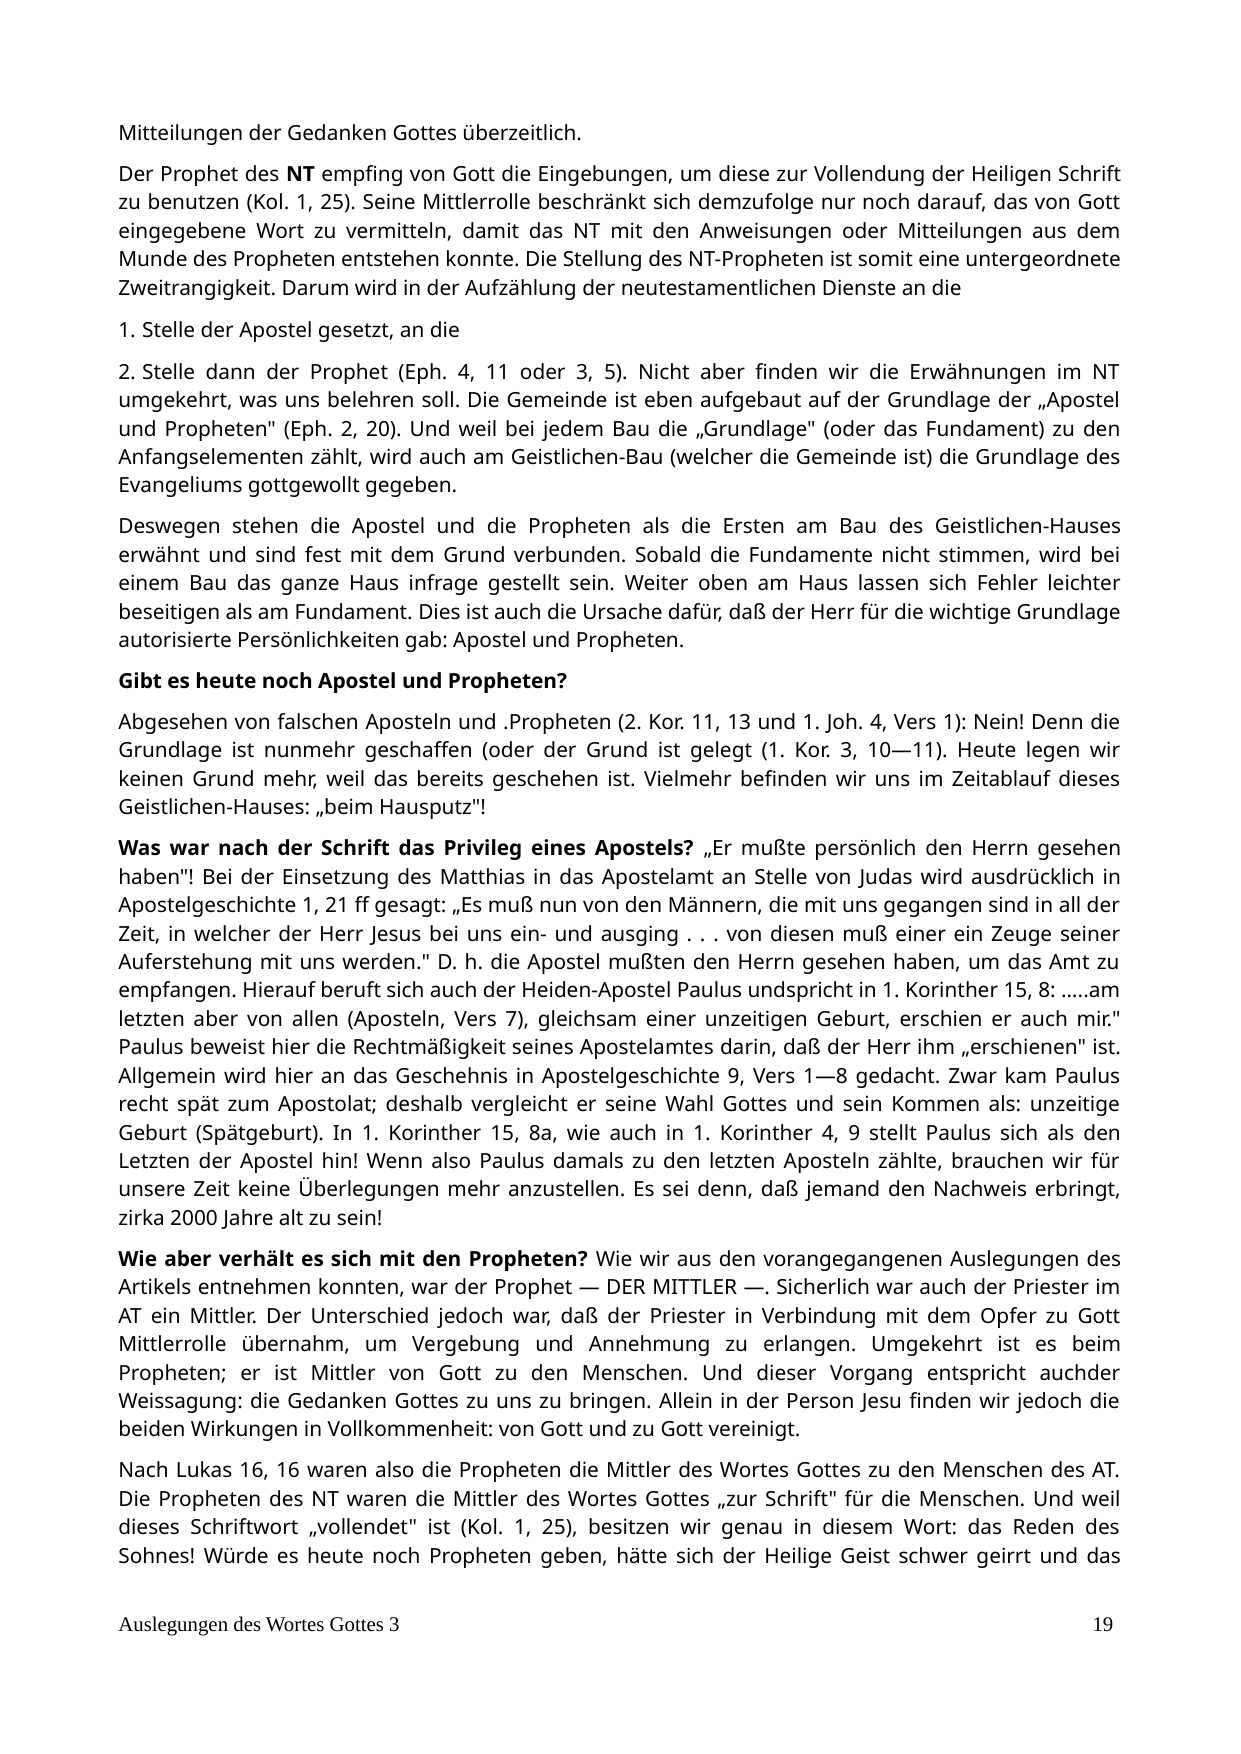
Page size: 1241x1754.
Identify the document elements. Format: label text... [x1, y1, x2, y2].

text Was war nach der Schrift das Privileg eines Apostels? „Er mußte persönlich den Herrn gesehen haben"! Bei der Einsetzung des Matthias in das Apostelamt an Stelle von Judas wird ausdrücklich in Apostelgeschichte 1, 21 ff gesagt: „Es muß nun von den Männern, die mit uns gegangen sind in all der Zeit, in welcher der Herr Jesus bei uns ein- und ausging . . . von diesen muß einer ein Zeuge seiner Auferstehung mit uns werden." D. h. die Apostel mußten den Herrn gesehen haben, um das Amt zu empfangen. Hierauf beruft sich auch der Heiden-Apostel Paulus undspricht in 1. Korinther 15, 8: …..am letzten aber von allen (Aposteln, Vers 7), gleichsam einer unzeitigen Geburt, erschien er auch mir." Paulus beweist hier die Rechtmäßigkeit seines Apostelamtes darin, daß der Herr ihm „erschienen" ist. Allgemein wird hier an das Geschehnis in Apostelgeschichte 9, Vers 1—8 gedacht. Zwar kam Paulus recht spät zum Apostolat; deshalb vergleicht er seine Wahl Gottes und sein Kommen als: unzeitige Geburt (Spätgeburt). In 1. Korinther 15, 8a, wie auch in 1. Korinther 4, 9 stellt Paulus sich als den Letzten der Apostel hin! Wenn also Paulus damals zu den letzten Aposteln zählte, brauchen wir für unsere Zeit keine Überlegungen mehr anzustellen. Es sei denn, daß jemand den Nachweis erbringt, zirka 2000 Jahre alt zu sein! [118, 833, 1122, 1231]
text Gibt es heute noch Apostel und Propheten? [118, 666, 1122, 694]
text Der Prophet des NT empfing von Gott die Eingebungen, um diese zur Vollendung der Heiligen Schrift zu benutzen (Kol. 1, 25). Seine Mittlerrolle beschränkt sich demzufolge nur noch darauf, das von Gott eingegebene Wort zu vermitteln, damit das NT mit den Anweisungen oder Mitteilungen aus dem Munde des Propheten entstehen konnte. Die Stellung des NT-Propheten ist somit eine untergeordnete Zweitrangigkeit. Darum wird in der Aufzählung der neutestamentlichen Dienste an die [118, 159, 1122, 301]
text Nach Lukas 16, 16 waren also die Propheten die Mittler des Wortes Gottes zu den Menschen des AT. Die Propheten des NT waren die Mittler des Wortes Gottes „zur Schrift" für die Menschen. Und weil dieses Schriftwort „vollendet" ist (Kol. 1, 25), besitzen wir genau in diesem Wort: das Reden des Sohnes! Würde es heute noch Propheten geben, hätte sich der Heilige Geist schwer geirrt und das [118, 1456, 1122, 1569]
text 2. Stelle dann der Prophet (Eph. 4, 11 oder 3, 5). Nicht aber finden wir die Erwähnungen im NT umgekehrt, was uns belehren soll. Die Gemeinde ist eben aufgebaut auf der Grundlage der „Apostel und Propheten" (Eph. 2, 20). Und weil bei jedem Bau die „Grundlage" (oder das Fundament) zu den Anfangselementen zählt, wird auch am Geistlichen-Bau (welcher die Gemeinde ist) die Grundlage des Evangeliums gottgewollt gegeben. [118, 356, 1122, 499]
text Wie aber verhält es sich mit den Propheten? Wie wir aus den vorangegangenen Auslegungen des Artikels entnehmen konnten, war der Prophet — DER MITTLER —. Sicherlich war auch der Priester im AT ein Mittler. Der Unterschied jedoch war, daß der Priester in Verbindung mit dem Opfer zu Gott Mittlerrolle übernahm, um Vergebung und Annehmung zu erlangen. Umgekehrt ist es beim Propheten; er ist Mittler von Gott zu den Menschen. Und dieser Vorgang entspricht auchder Weissagung: die Gedanken Gottes zu uns zu bringen. Allein in der Person Jesu finden wir jedoch die beiden Wirkungen in Vollkommenheit: von Gott und zu Gott vereinigt. [118, 1244, 1122, 1443]
text Mitteilungen der Gedanken Gottes überzeitlich. [118, 118, 1122, 147]
text Abgesehen von falschen Aposteln und .Propheten (2. Kor. 11, 13 und 1. Joh. 4, Vers 1): Nein! Denn die Grundlage ist nunmehr geschaffen (oder der Grund ist gelegt (1. Kor. 3, 10—11). Heute legen wir keinen Grund mehr, weil das bereits geschehen ist. Vielmehr befinden wir uns im Zeitablauf dieses Geistlichen-Hauses: „beim Hausputz"! [118, 707, 1122, 821]
text 1. Stelle der Apostel gesetzt, an die [118, 314, 1122, 343]
text Deswegen stehen die Apostel und die Propheten als die Ersten am Bau des Geistlichen-Hauses erwähnt und sind fest mit dem Grund verbunden. Sobald die Fundamente nicht stimmen, wird bei einem Bau das ganze Haus infrage gestellt sein. Weiter oben am Haus lassen sich Fehler leichter beseitigen als am Fundament. Dies ist auch die Ursache dafür, daß der Herr für die wichtige Grundlage autorisierte Persönlichkeiten gab: Apostel und Propheten. [118, 511, 1122, 654]
